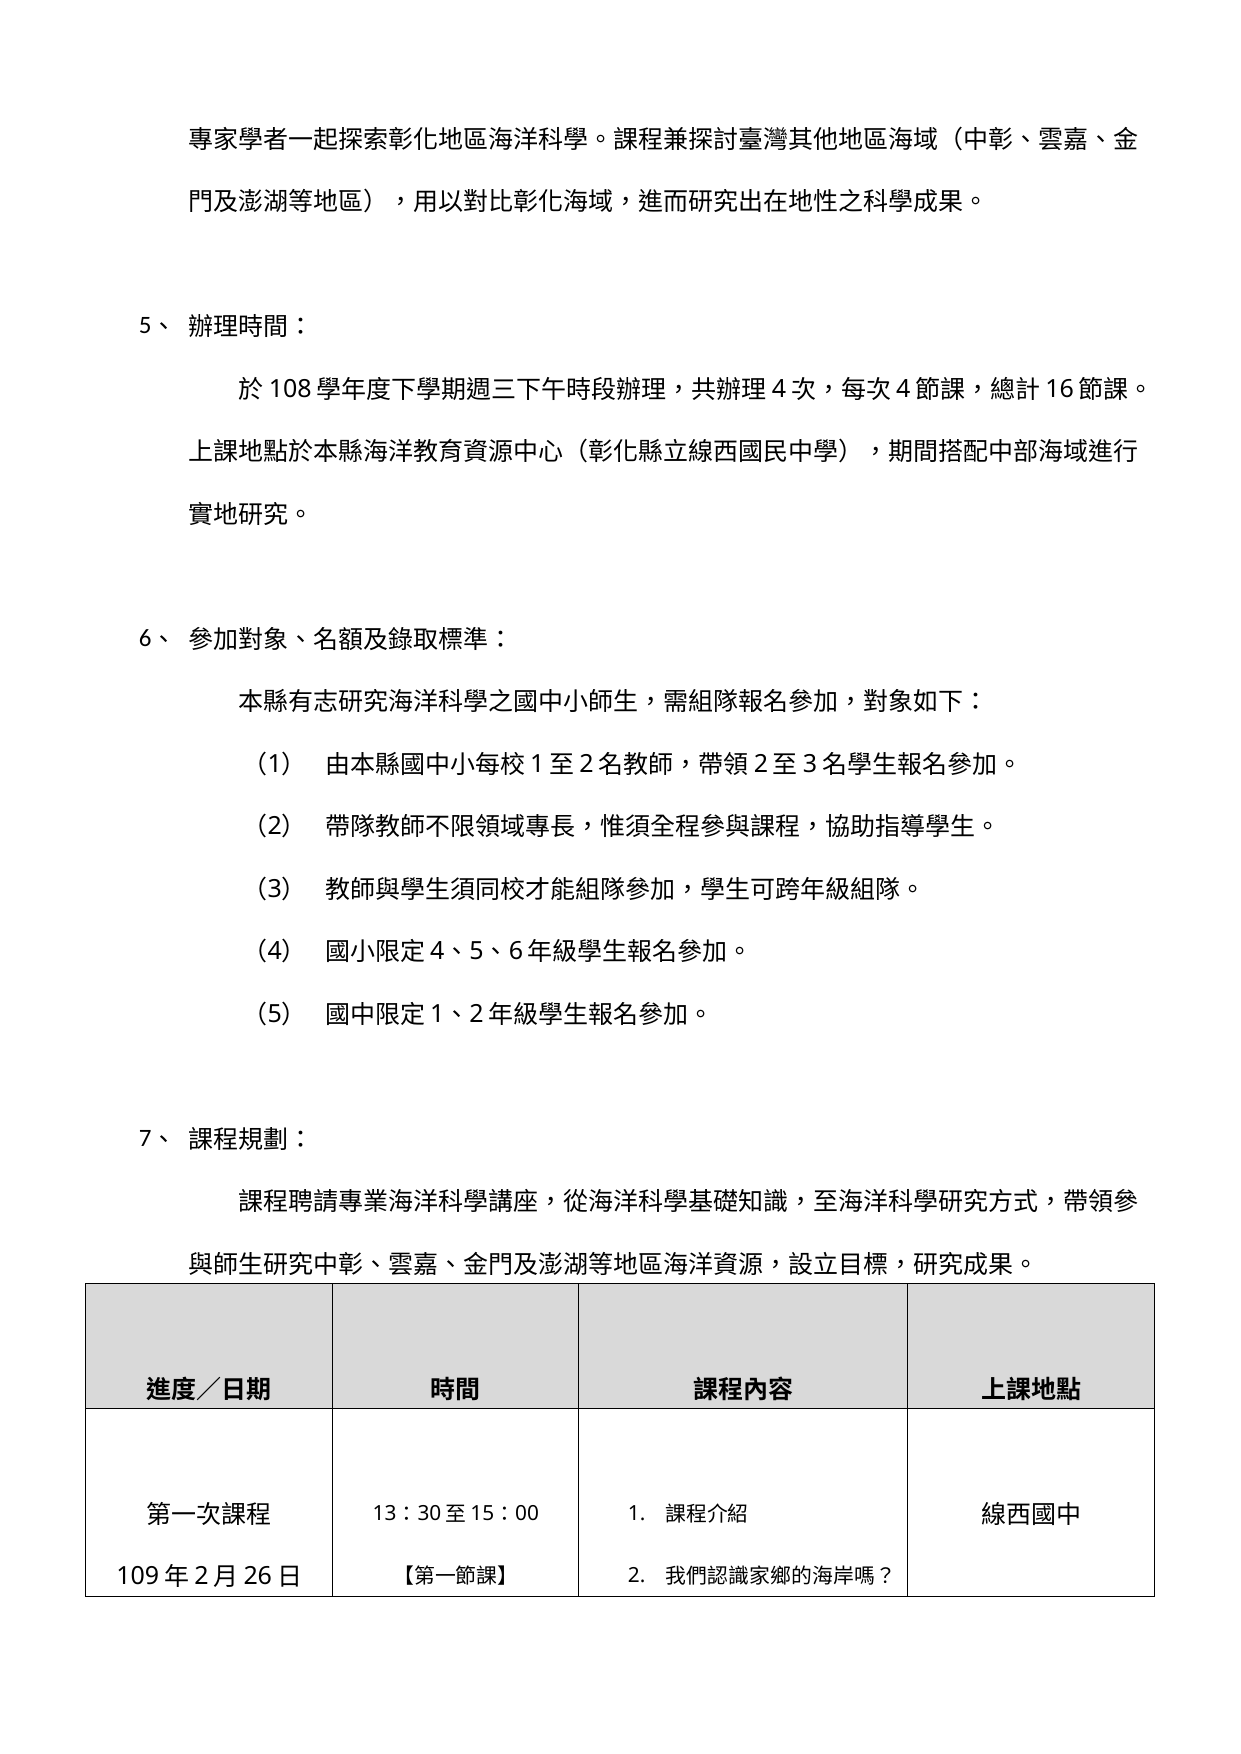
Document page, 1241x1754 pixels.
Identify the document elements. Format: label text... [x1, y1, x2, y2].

table_cell 第一次課程 109年2月26日 [86, 1409, 332, 1596]
list 國小限定4、5、6年級學生報名參加。 [242, 908, 1152, 971]
table_cell 線西國中 [908, 1409, 1154, 1596]
table_cell 課程介紹 我們認識家鄉的海岸嗎？台灣西海岸生態環境現況 融入環境教育的海洋公民科學：以鱟的調查設計與教學設計為例（含實作練習） [579, 1409, 907, 1596]
table_header 進度／日期 [86, 1284, 332, 1408]
list 國中限定1、2年級學生報名參加。 [242, 971, 1152, 1033]
list 課程規劃： 課程聘請專業海洋科學講座，從海洋科學基礎知識，至海洋科學研究方式，帶領參與師生研究中彰、雲嘉、金門及澎湖等地區海洋資源，設立目標，研究成果。 [139, 1096, 1152, 1283]
list 辦理時間： 於108學年度下學期週三下午時段辦理，共辦理4次，每次4節課，總計16節課。上課地點於本縣海洋教育資源中心（彰化縣立線西國民中學），期間搭配中部海域進行實地研究。 [139, 283, 1152, 533]
list 帶隊教師不限領域專長，惟須全程參與課程，協助指導學生。 [242, 783, 1152, 846]
list 由本縣國中小每校1至2名教師，帶領2至3名學生報名參加。 [242, 721, 1152, 783]
list 參加對象、名額及錄取標準： 本縣有志研究海洋科學之國中小師生，需組隊報名參加，對象如下： [139, 596, 1152, 721]
list 教師與學生須同校才能組隊參加，學生可跨年級組隊。 [242, 846, 1152, 908]
table_cell 13：30至15：00 【第一節課】 [333, 1409, 578, 1596]
table_header 時間 [333, 1284, 578, 1408]
table_header 上課地點 [908, 1284, 1154, 1408]
list 專家學者一起探索彰化地區海洋科學。課程兼探討臺灣其他地區海域（中彰、雲嘉、金門及澎湖等地區），用以對比彰化海域，進而研究出在地性之科學成果。 [139, 96, 1152, 221]
table_header 課程內容 [579, 1284, 907, 1408]
